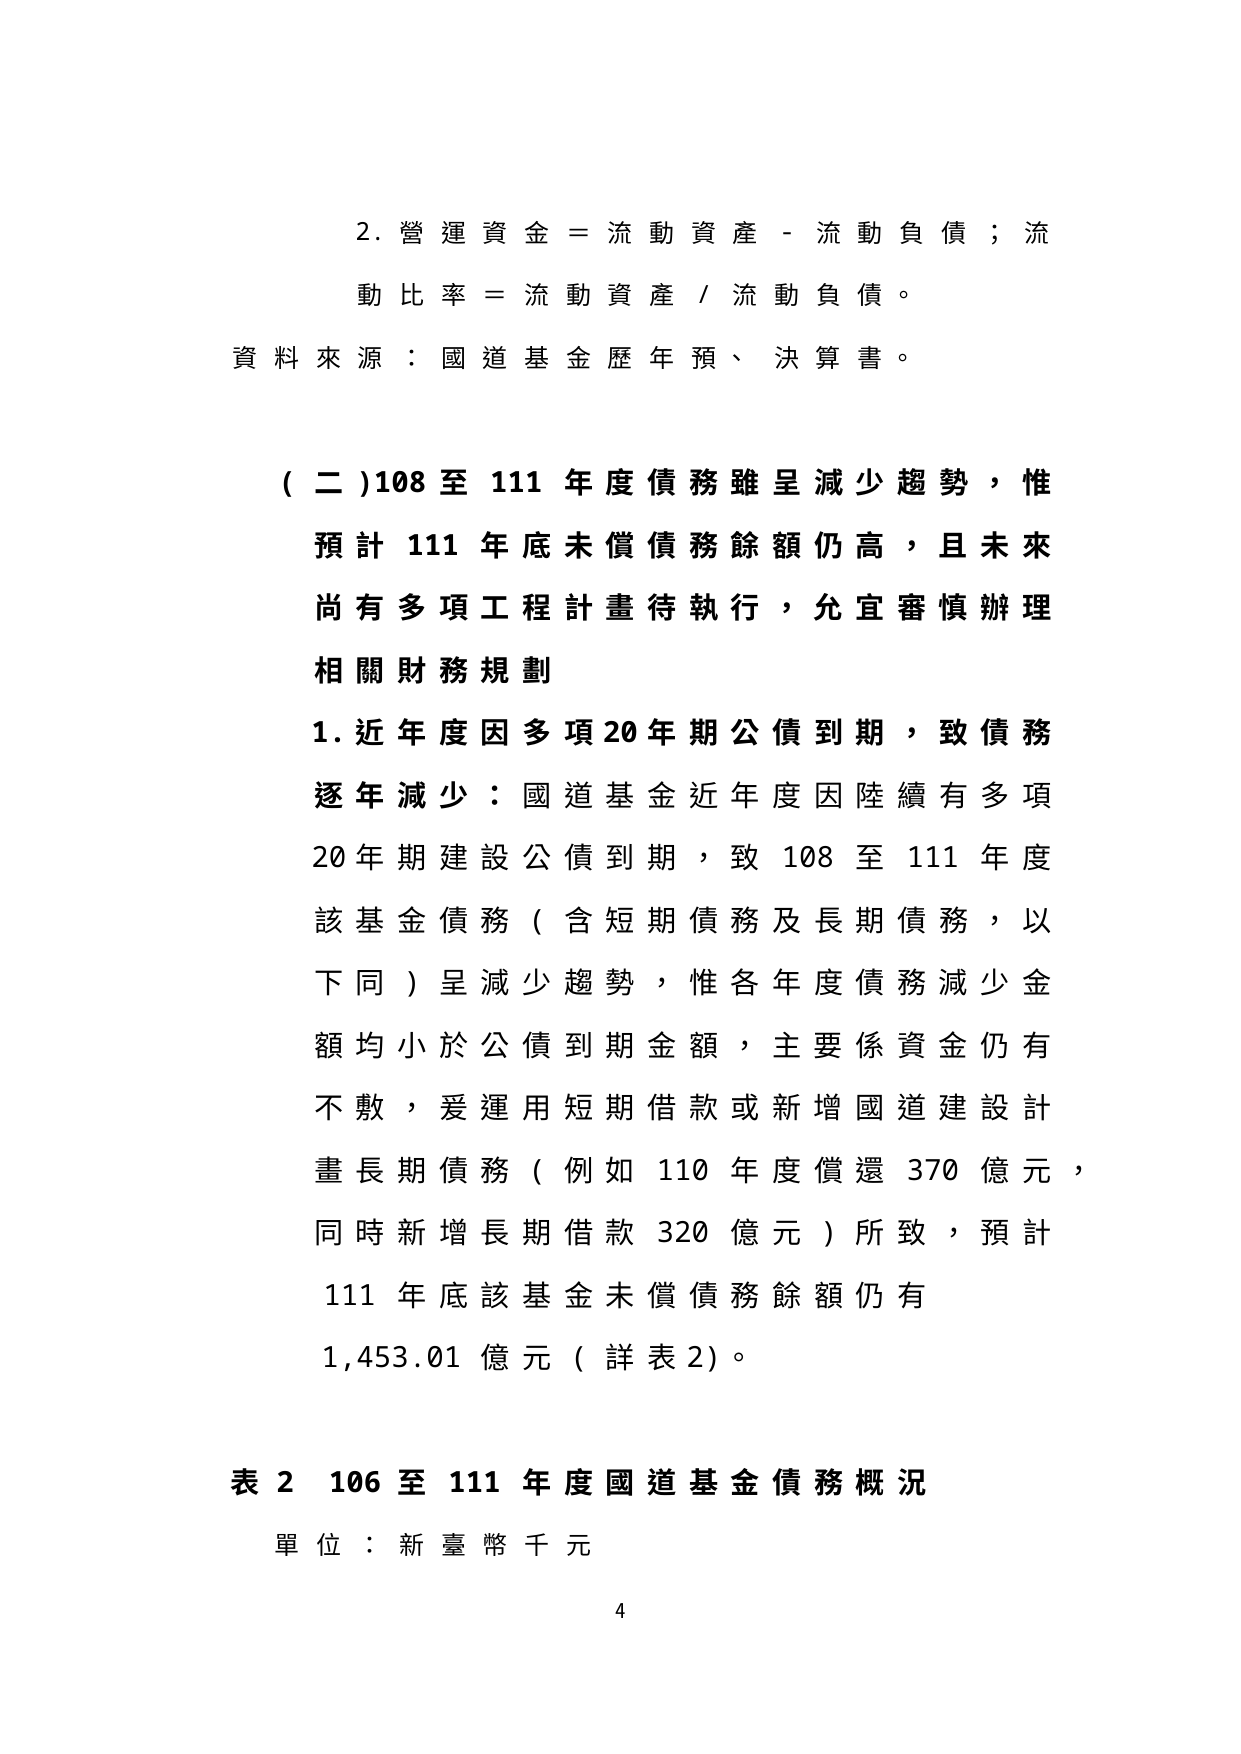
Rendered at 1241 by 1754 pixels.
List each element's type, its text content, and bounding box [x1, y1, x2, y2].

text 1.近年度因多項20年期公債到期，致債務逐年減少：國道基金近年度因陸續有多項20年期建設公債到期，致108至111年度該基金債務(含短期債務及長期債務，以下同)呈減少趨勢，惟各年度債務減少金額均小於公債到期金額，主要係資金仍有不敷，爰運用短期借款或新增國道建設計畫長期債務(例如110年度償還370億元，同時新增長期借款320億元)所致，預計111年底該基金未償債務餘額仍有1,453.01億元(詳表2)。 [271, 689, 1058, 1377]
text 2.營運資金＝流動資產-流動負債；流動比率＝流動資產/流動負債。 [318, 189, 1058, 314]
text 表2 106至111年度國道基金債務概況 單位：新臺幣千元 [198, 1439, 1058, 1564]
text 資料來源：國道基金歷年預、決算書。 [193, 314, 1058, 377]
text (二)108至111年度債務雖呈減少趨勢，惟預計111年底未償債務餘額仍高，且未來尚有多項工程計畫待執行，允宜審慎辦理相關財務規劃 [242, 439, 1058, 689]
